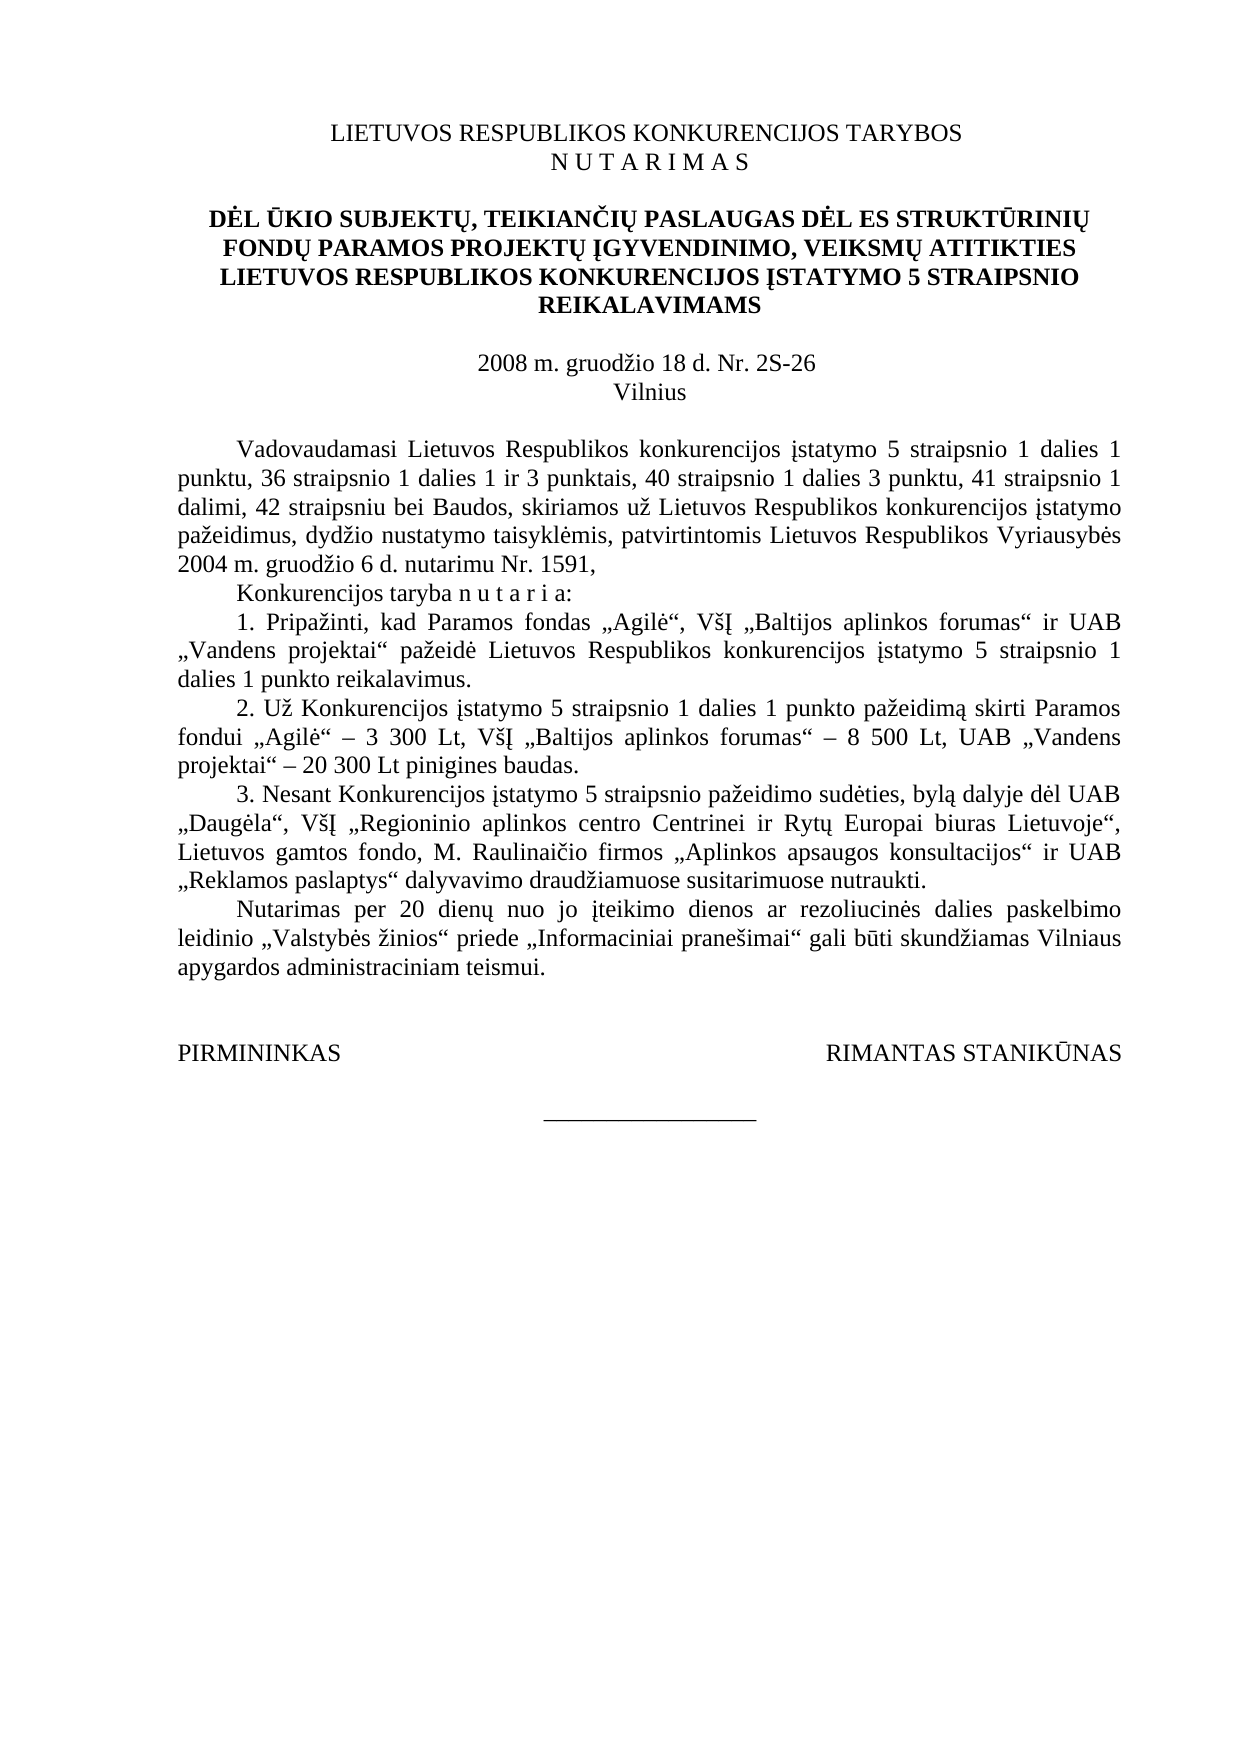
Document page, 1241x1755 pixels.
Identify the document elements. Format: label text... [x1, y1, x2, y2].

text DĖL ŪKIO SUBJEKTŲ, TEIKIANČIŲ PASLAUGAS DĖL ES STRUKTŪRINIŲ FONDŲ PARAMOS PROJEKTŲ ĮGYVENDINIMO, VEIKSMŲ ATITIKTIES LIETUVOS RESPUBLIKOS KONKURENCIJOS ĮSTATYMO 5 STRAIPSNIO REIKALAVIMAMS [177, 204, 1122, 319]
text PIRMININKAS RIMANTAS STANIKŪNAS [177, 1038, 1122, 1067]
text 2008 m. gruodžio 18 d. Nr. 2S-26 [177, 348, 1122, 377]
text Vilnius [177, 377, 1122, 406]
text NUTARIMAS [177, 147, 1122, 176]
text 2. Už Konkurencijos įstatymo 5 straipsnio 1 dalies 1 punkto pažeidimą skirti Paramos fondui „Agilė“ – 3 300 Lt, VšĮ „Baltijos aplinkos forumas“ – 8 500 Lt, UAB „Vandens projektai“ – 20 300 Lt pinigines baudas. [177, 693, 1122, 779]
text LIETUVOS RESPUBLIKOS KONKURENCIJOS TARYBOS [177, 118, 1122, 147]
text 3. Nesant Konkurencijos įstatymo 5 straipsnio pažeidimo sudėties, bylą dalyje dėl UAB „Daugėla“, VšĮ „Regioninio aplinkos centro Centrinei ir Rytų Europai biuras Lietuvoje“, Lietuvos gamtos fondo, M. Raulinaičio firmos „Aplinkos apsaugos konsultacijos“ ir UAB „Reklamos paslaptys“ dalyvavimo draudžiamuose susitarimuose nutraukti. [177, 779, 1122, 894]
text Vadovaudamasi Lietuvos Respublikos konkurencijos įstatymo 5 straipsnio 1 dalies 1 punktu, 36 straipsnio 1 dalies 1 ir 3 punktais, 40 straipsnio 1 dalies 3 punktu, 41 straipsnio 1 dalimi, 42 straipsniu bei Baudos, skiriamos už Lietuvos Respublikos konkurencijos įstatymo pažeidimus, dydžio nustatymo taisyklėmis, patvirtintomis Lietuvos Respublikos Vyriausybės 2004 m. gruodžio 6 d. nutarimu Nr. 1591, [177, 434, 1122, 578]
text Konkurencijos taryba nutaria: [177, 578, 1122, 607]
text 1. Pripažinti, kad Paramos fondas „Agilė“, VšĮ „Baltijos aplinkos forumas“ ir UAB „Vandens projektai“ pažeidė Lietuvos Respublikos konkurencijos įstatymo 5 straipsnio 1 dalies 1 punkto reikalavimus. [177, 607, 1122, 693]
text Nutarimas per 20 dienų nuo jo įteikimo dienos ar rezoliucinės dalies paskelbimo leidinio „Valstybės žinios“ priede „Informaciniai pranešimai“ gali būti skundžiamas Vilniaus apygardos administraciniam teismui. [177, 894, 1122, 981]
text _________________ [177, 1096, 1122, 1124]
